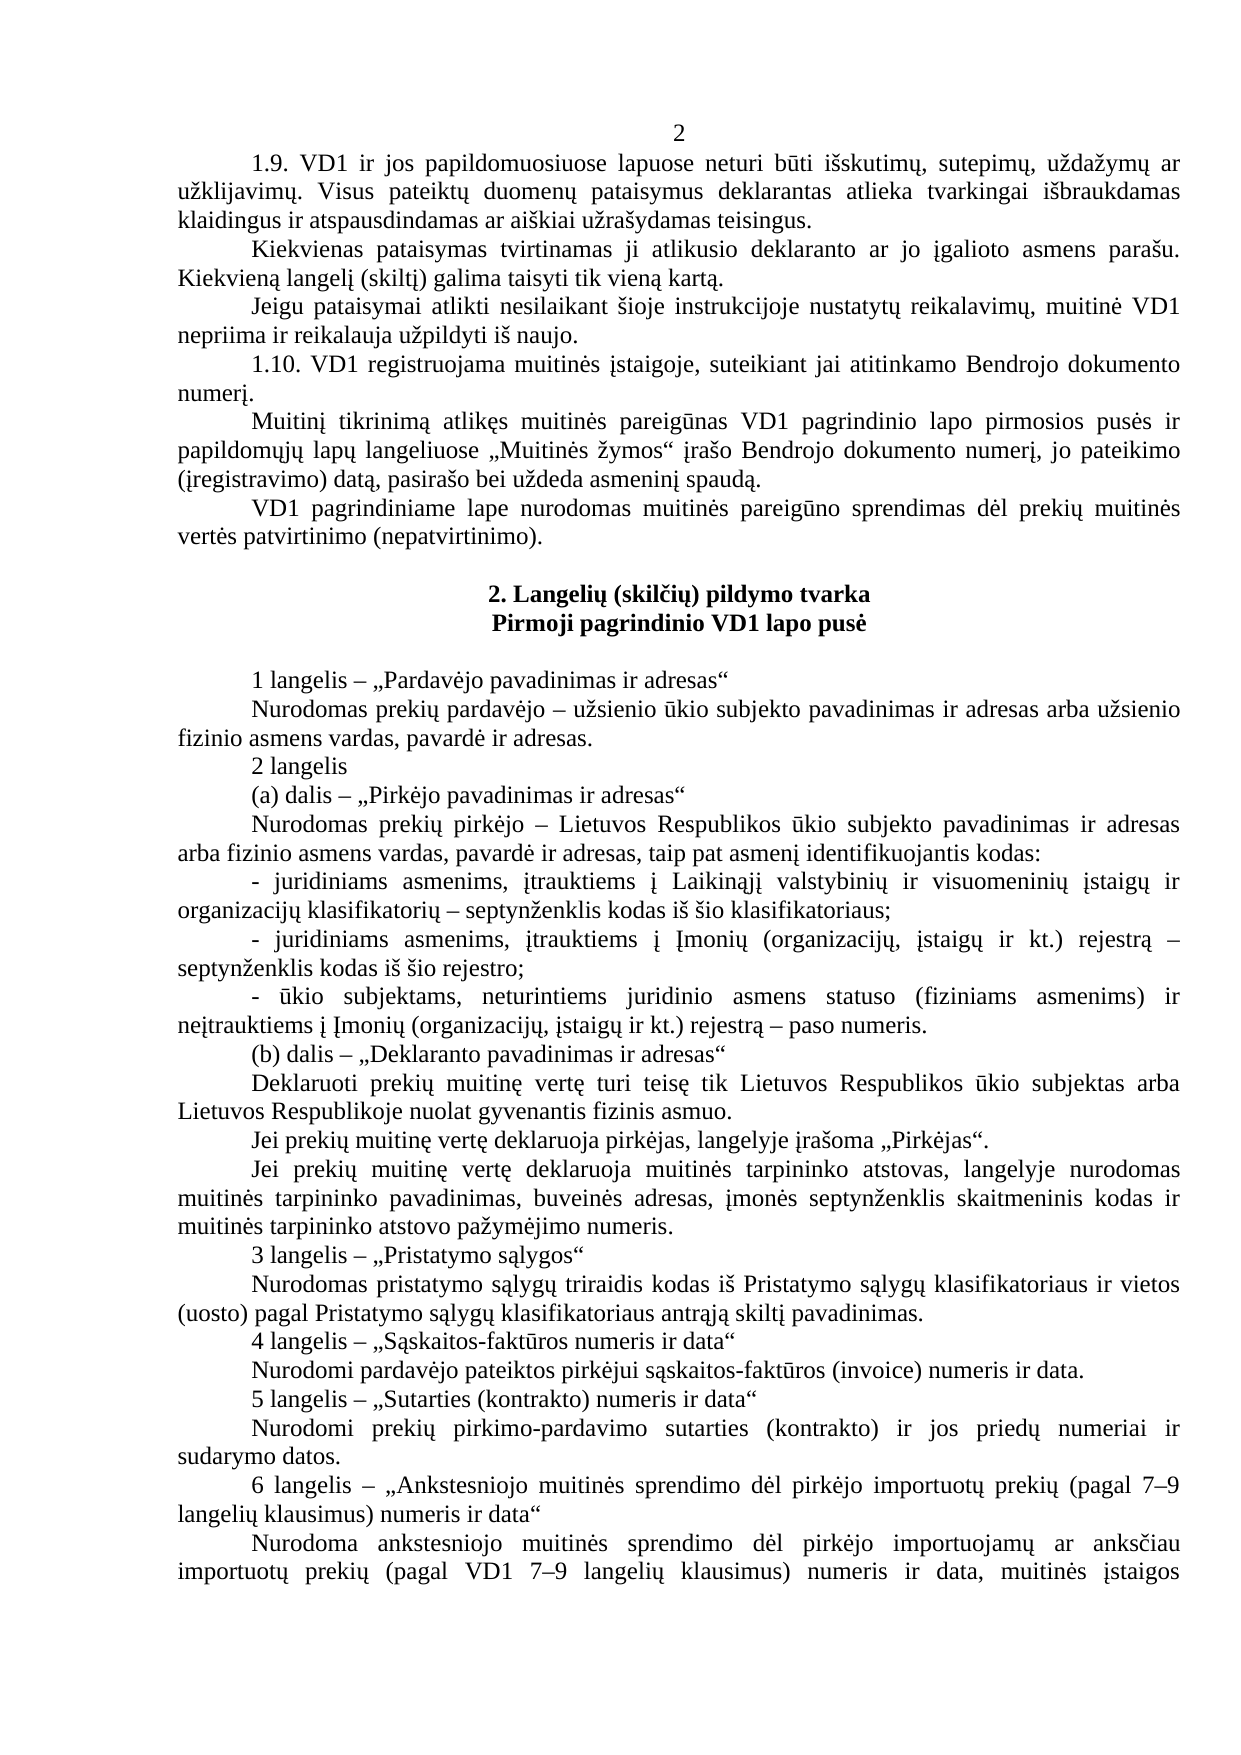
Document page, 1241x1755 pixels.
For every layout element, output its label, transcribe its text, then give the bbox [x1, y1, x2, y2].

text Deklaruoti prekių muitinę vertę turi teisę tik Lietuvos Respublikos ūkio subjektas arba Lietuvos Respublikoje nuolat gyvenantis fizinis asmuo. [177, 1068, 1181, 1125]
text Kiekvienas pataisymas tvirtinamas ji atlikusio deklaranto ar jo įgalioto asmens parašu. Kiekvieną langelį (skiltį) galima taisyti tik vieną kartą. [177, 234, 1181, 291]
text VD1 pagrindiniame lape nurodomas muitinės pareigūno sprendimas dėl prekių muitinės vertės patvirtinimo (nepatvirtinimo). [177, 493, 1181, 550]
text 5 langelis – „Sutarties (kontrakto) numeris ir data“ [177, 1384, 1181, 1413]
text Jeigu pataisymai atlikti nesilaikant šioje instrukcijoje nustatytų reikalavimų, muitinė VD1 nepriima ir reikalauja užpildyti iš naujo. [177, 291, 1181, 349]
text 1 langelis – „Pardavėjo pavadinimas ir adresas“ [177, 665, 1181, 694]
text Nurodomas prekių pardavėjo – užsienio ūkio subjekto pavadinimas ir adresas arba užsienio fizinio asmens vardas, pavardė ir adresas. [177, 694, 1181, 751]
text Nurodomi pardavėjo pateiktos pirkėjui sąskaitos-faktūros (invoice) numeris ir data. [177, 1355, 1181, 1384]
text 2 langelis [177, 751, 1181, 780]
text Nurodomas pristatymo sąlygų triraidis kodas iš Pristatymo sąlygų klasifikatoriaus ir vietos (uosto) pagal Pristatymo sąlygų klasifikatoriaus antrąją skiltį pavadinimas. [177, 1269, 1181, 1326]
text Nurodoma ankstesniojo muitinės sprendimo dėl pirkėjo importuojamų ar anksčiau importuotų prekių (pagal VD1 7–9 langelių klausimus) numeris ir data, muitinės įstaigos [177, 1528, 1181, 1585]
text 3 langelis – „Pristatymo sąlygos“ [177, 1240, 1181, 1269]
text Nurodomas prekių pirkėjo – Lietuvos Respublikos ūkio subjekto pavadinimas ir adresas arba fizinio asmens vardas, pavardė ir adresas, taip pat asmenį identifikuojantis kodas: [177, 809, 1181, 866]
text (b) dalis – „Deklaranto pavadinimas ir adresas“ [177, 1039, 1181, 1068]
text - juridiniams asmenims, įtrauktiems į Laikinąjį valstybinių ir visuomeninių įstaigų ir organizacijų klasifikatorių – septynženklis kodas iš šio klasifikatoriaus; [177, 866, 1181, 924]
text 1.10. VD1 registruojama muitinės įstaigoje, suteikiant jai atitinkamo Bendrojo dokumento numerį. [177, 349, 1181, 406]
text - ūkio subjektams, neturintiems juridinio asmens statuso (fiziniams asmenims) ir neįtrauktiems į Įmonių (organizacijų, įstaigų ir kt.) rejestrą – paso numeris. [177, 981, 1181, 1039]
text 4 langelis – „Sąskaitos-faktūros numeris ir data“ [177, 1326, 1181, 1355]
text Muitinį tikrinimą atlikęs muitinės pareigūnas VD1 pagrindinio lapo pirmosios pusės ir papildomųjų lapų langeliuose „Muitinės žymos“ įrašo Bendrojo dokumento numerį, jo pateikimo (įregistravimo) datą, pasirašo bei uždeda asmeninį spaudą. [177, 406, 1181, 493]
text 1.9. VD1 ir jos papildomuosiuose lapuose neturi būti išskutimų, sutepimų, uždažymų ar užklijavimų. Visus pateiktų duomenų pataisymus deklarantas atlieka tvarkingai išbraukdamas klaidingus ir atspausdindamas ar aiškiai užrašydamas teisingus. [177, 148, 1181, 234]
text Jei prekių muitinę vertę deklaruoja pirkėjas, langelyje įrašoma „Pirkėjas“. [177, 1125, 1181, 1154]
text - juridiniams asmenims, įtrauktiems į Įmonių (organizacijų, įstaigų ir kt.) rejestrą – septynženklis kodas iš šio rejestro; [177, 924, 1181, 981]
text (a) dalis – „Pirkėjo pavadinimas ir adresas“ [177, 780, 1181, 809]
text Nurodomi prekių pirkimo-pardavimo sutarties (kontrakto) ir jos priedų numeriai ir sudarymo datos. [177, 1413, 1181, 1470]
text Pirmoji pagrindinio VD1 lapo pusė [177, 608, 1181, 636]
text 2. Langelių (skilčių) pildymo tvarka [177, 579, 1181, 608]
text 6 langelis – „Ankstesniojo muitinės sprendimo dėl pirkėjo importuotų prekių (pagal 7–9 langelių klausimus) numeris ir data“ [177, 1470, 1181, 1528]
text Jei prekių muitinę vertę deklaruoja muitinės tarpininko atstovas, langelyje nurodomas muitinės tarpininko pavadinimas, buveinės adresas, įmonės septynženklis skaitmeninis kodas ir muitinės tarpininko atstovo pažymėjimo numeris. [177, 1154, 1181, 1240]
